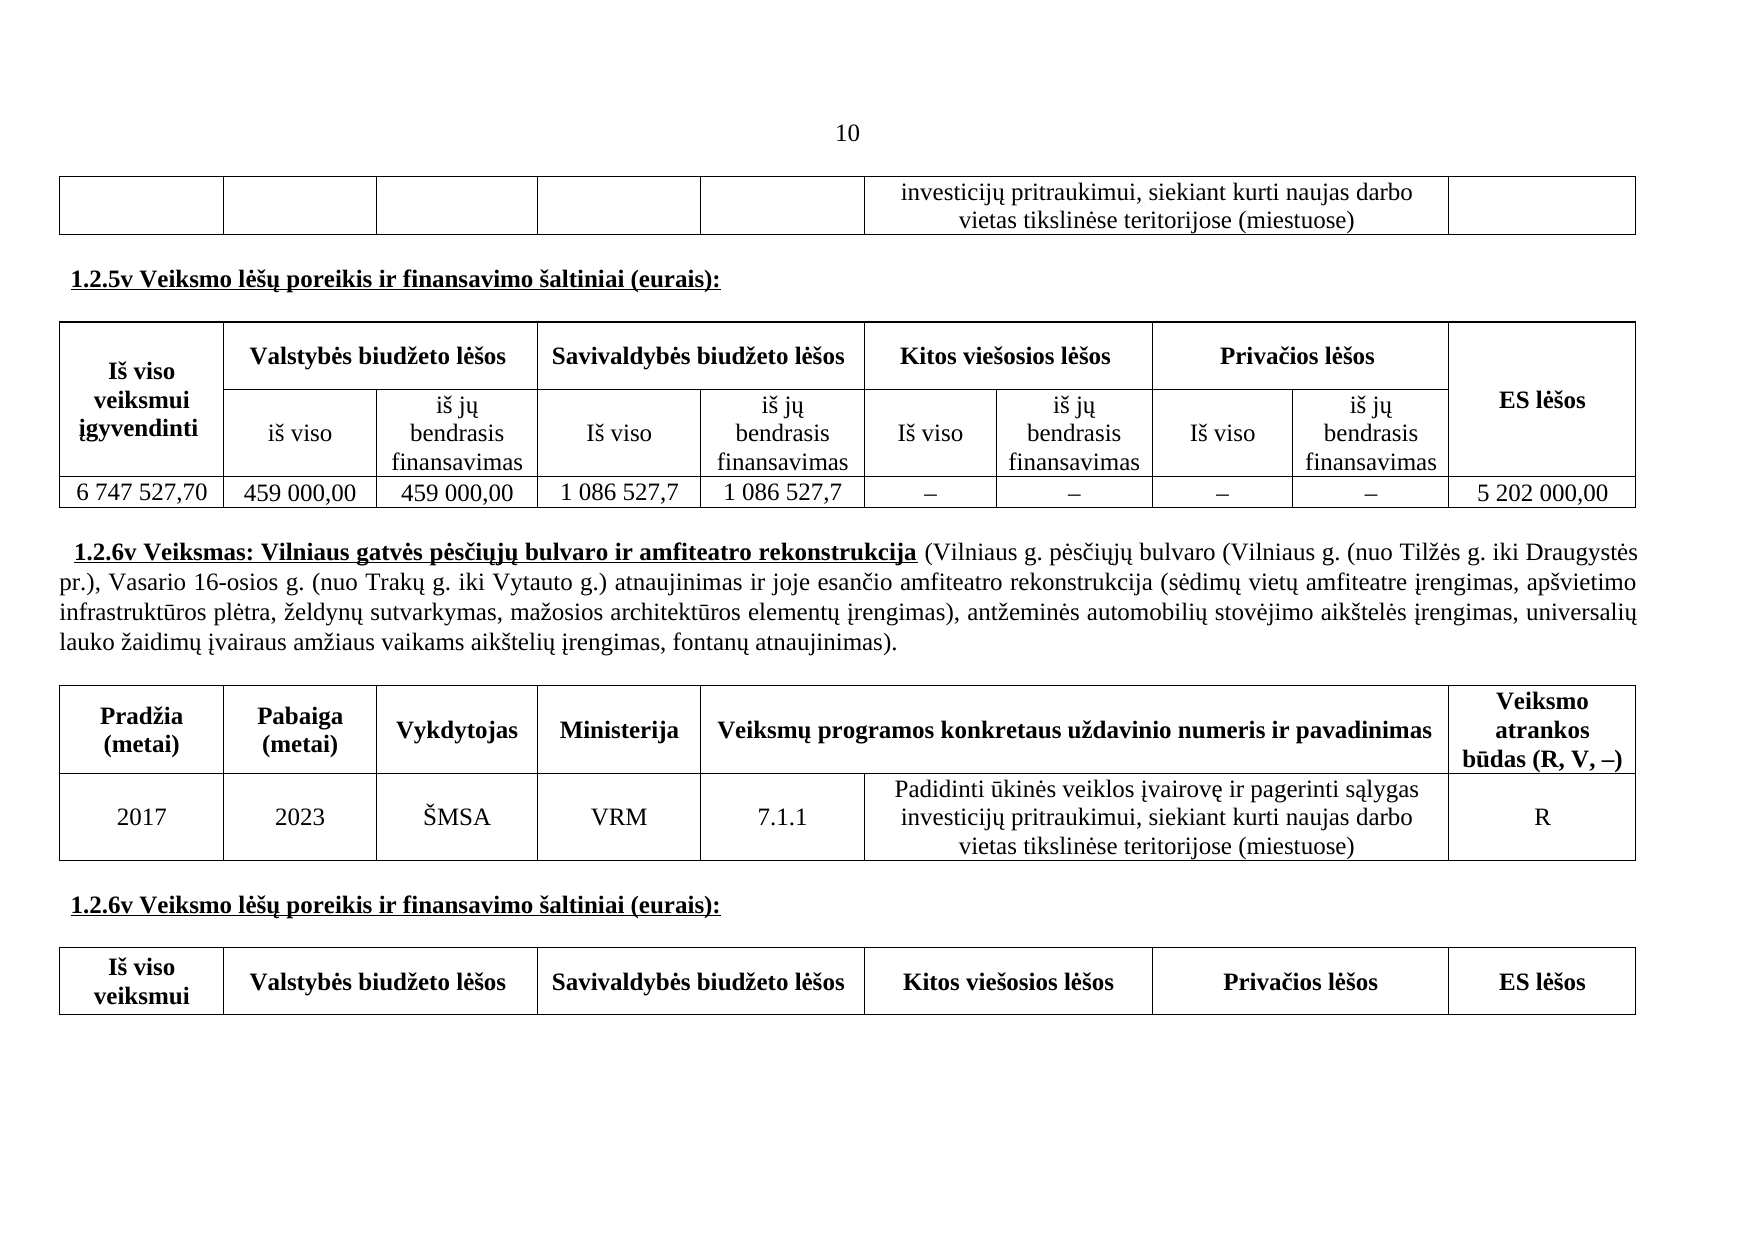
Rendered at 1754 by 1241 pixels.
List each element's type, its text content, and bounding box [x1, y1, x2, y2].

table_header Ministerija [538, 686, 700, 773]
table_cell ES lėšos [1449, 323, 1635, 476]
table_cell iš jų bendrasis finansavimas [701, 390, 864, 476]
table_cell ŠMSA [377, 774, 537, 860]
table_cell Iš viso veiksmui įgyvendinti [60, 323, 223, 476]
table_cell 459 000,00 [224, 477, 376, 507]
text 1.2.6v Veiksmas: Vilniaus gatvės pėsčiųjų bulvaro ir amfiteatro rekonstrukcija (Vilniaus g. pėsčiųjų bulvaro (Vilniaus g. (nuo Tilžės g. iki Draugystės pr.), Vasario 16-osios g. (nuo Trakų g. iki Vytauto g.) atnaujinimas ir joje esančio amfiteatro rekonstrukcija (sėdimų vietų amfiteatre įrengimas, apšvietimo infrastruktūros plėtra, želdynų sutvarkymas, mažosios architektūros elementų įrengimas), antžeminės automobilių stovėjimo aikštelės įrengimas, universalių lauko žaidimų įvairaus amžiaus vaikams aikštelių įrengimas, fontanų atnaujinimas). [59, 537, 1639, 655]
table_header Vykdytojas [377, 686, 537, 773]
table_cell – [865, 477, 996, 507]
table_cell Padidinti ūkinės veiklos įvairovę ir pagerinti sąlygas investicijų pritraukimui, siekiant kurti naujas darbo vietas tikslinėse teritorijose (miestuose) [865, 774, 1448, 860]
table_cell Valstybės biudžeto lėšos [224, 323, 537, 389]
table_cell 459 000,00 [377, 477, 537, 507]
table_cell [224, 177, 376, 234]
table_cell [60, 177, 223, 234]
table_cell 2023 [224, 774, 376, 860]
table_cell [701, 177, 864, 234]
table_cell VRM [538, 774, 700, 860]
table_cell Privačios lėšos [1153, 948, 1448, 1014]
table_cell 7.1.1 [701, 774, 864, 860]
table_cell Iš viso [1153, 390, 1292, 476]
table_header Pabaiga (metai) [224, 686, 376, 773]
table_cell 5 202 000,00 [1449, 477, 1635, 507]
table_cell investicijų pritraukimui, siekiant kurti naujas darbo vietas tikslinėse teritorijose (miestuose) [865, 177, 1448, 234]
table_cell Valstybės biudžeto lėšos [224, 948, 537, 1014]
table_cell – [1293, 477, 1448, 507]
table_cell Iš viso [538, 390, 700, 476]
table_header Pradžia (metai) [60, 686, 223, 773]
table_cell Savivaldybės biudžeto lėšos [538, 323, 864, 389]
table_cell – [1153, 477, 1292, 507]
table_cell 1 086 527,7 [538, 477, 700, 507]
table_cell iš jų bendrasis finansavimas [377, 390, 537, 476]
table_cell Iš viso [865, 390, 996, 476]
table_header Veiksmo atrankos būdas (R, V, –) [1449, 686, 1635, 773]
table_cell Privačios lėšos [1153, 323, 1448, 389]
table_cell [1449, 177, 1635, 234]
table_cell – [997, 477, 1152, 507]
table_header Veiksmų programos konkretaus uždavinio numeris ir pavadinimas [701, 686, 1448, 773]
table_cell iš viso [224, 390, 376, 476]
table_cell iš jų bendrasis finansavimas [997, 390, 1152, 476]
table_cell ES lėšos [1449, 948, 1635, 1014]
table_cell Savivaldybės biudžeto lėšos [538, 948, 864, 1014]
table_cell [538, 177, 700, 234]
table_cell Kitos viešosios lėšos [865, 323, 1152, 389]
table_cell 1.2.5v Veiksmo lėšų poreikis ir finansavimo šaltiniai (eurais): [59, 235, 1636, 321]
table_cell Kitos viešosios lėšos [865, 948, 1152, 1014]
table_cell 2017 [60, 774, 223, 860]
table_cell 6 747 527,70 [60, 477, 223, 507]
table_cell 1.2.6v Veiksmo lėšų poreikis ir finansavimo šaltiniai (eurais): [59, 861, 1636, 947]
table_cell Iš viso veiksmui [60, 948, 223, 1014]
table_cell [377, 177, 537, 234]
table_cell iš jų bendrasis finansavimas [1293, 390, 1448, 476]
table_cell R [1449, 774, 1635, 860]
table_cell 1 086 527,7 [701, 477, 864, 507]
